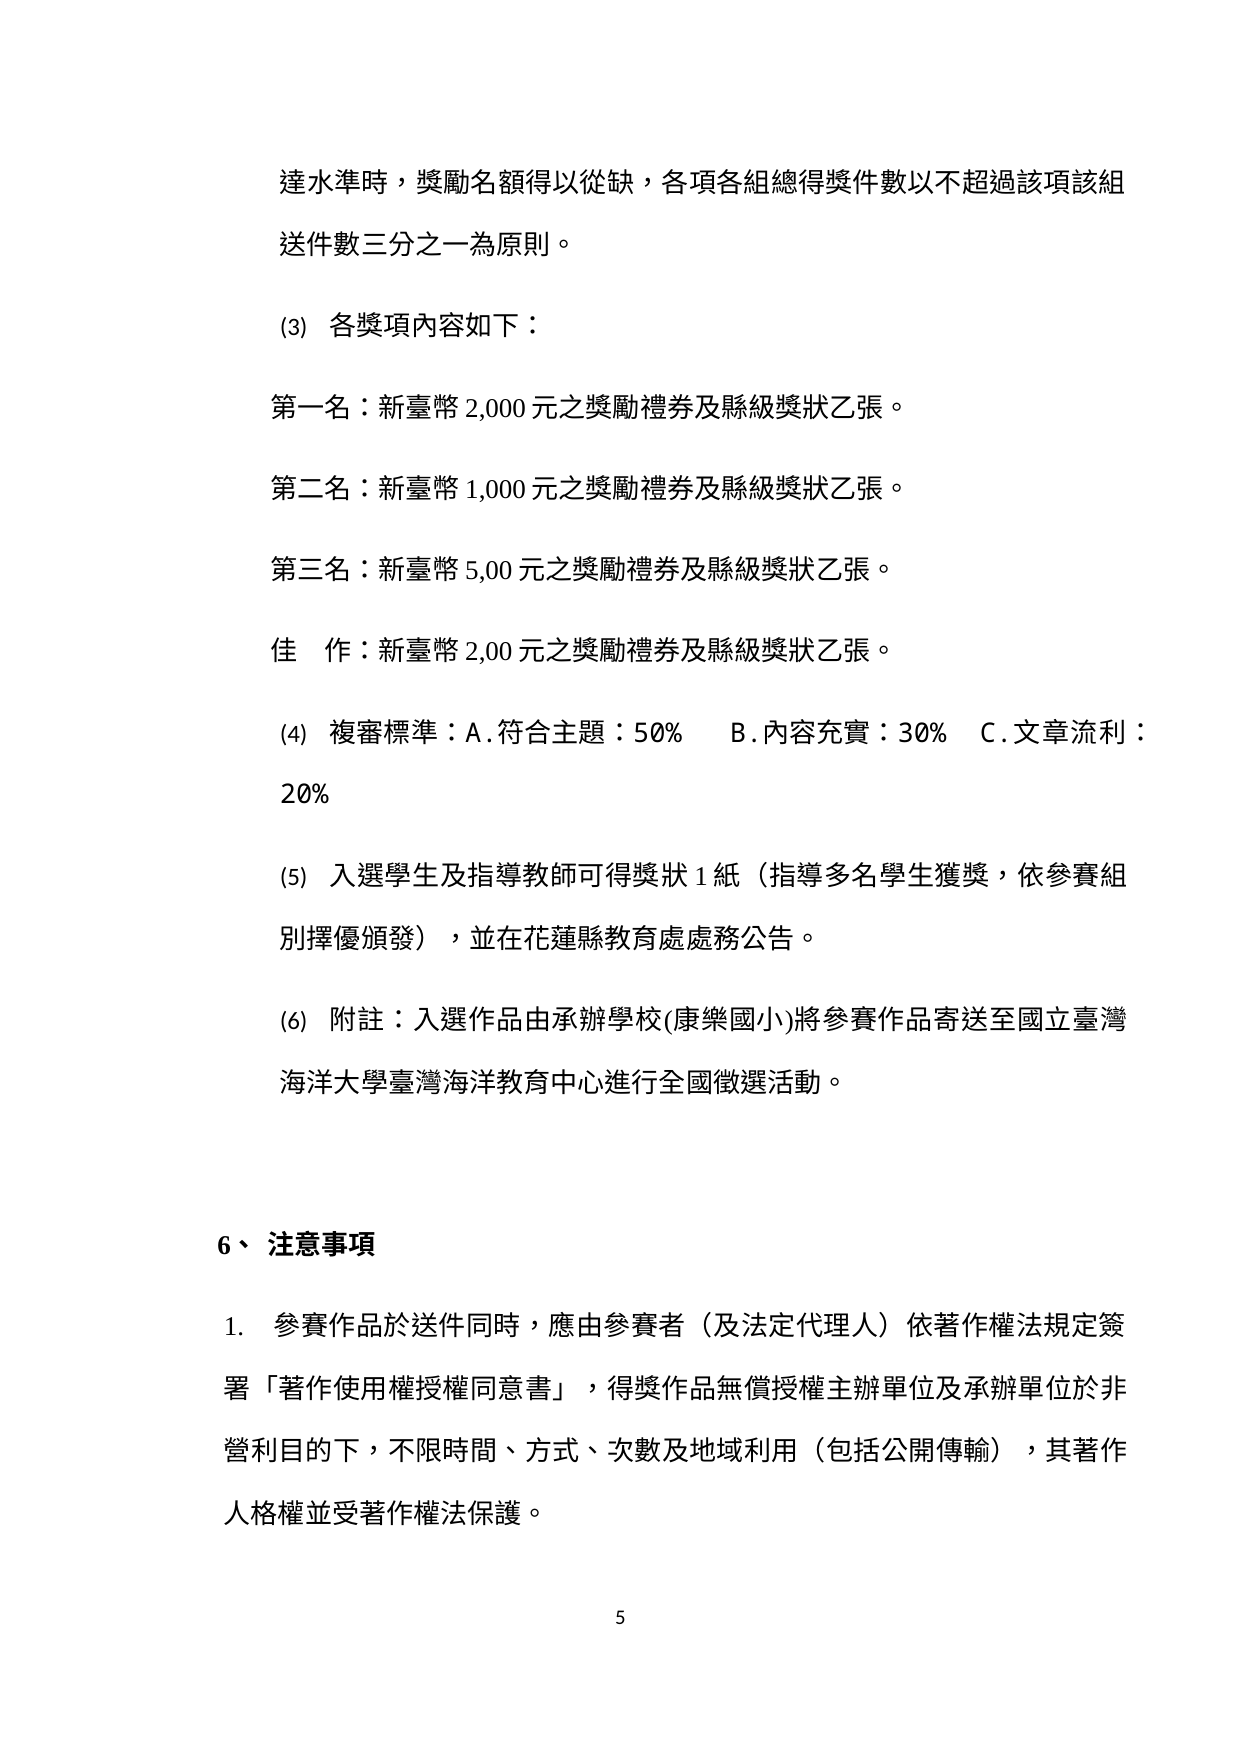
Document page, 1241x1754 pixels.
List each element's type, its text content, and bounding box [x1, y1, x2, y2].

text 第一名：新臺幣2,000元之獎勵禮券及縣級獎狀乙張。 [270, 363, 1128, 426]
list 複審標準：A.符合主題：50% B.內容充實：30% C.文章流利：20% [279, 688, 1128, 813]
list 注意事項 [217, 1201, 1128, 1263]
text 第三名：新臺幣5,00元之獎勵禮券及縣級獎狀乙張。 [270, 526, 1128, 588]
list 入選學生及指導教師可得獎狀1紙（指導多名學生獲獎，依參賽組別擇優頒發），並在花蓮縣教育處處務公告。 [279, 832, 1128, 957]
list 附註：入選作品由承辦學校(康樂國小)將參賽作品寄送至國立臺灣海洋大學臺灣海洋教育中心進行全國徵選活動。 [279, 976, 1128, 1101]
list 參賽作品於送件同時，應由參賽者（及法定代理人）依著作權法規定簽署「著作使用權授權同意書」，得獎作品無償授權主辦單位及承辦單位於非營利目的下，不限時間、方式、次數及地域利用（包括公開傳輸），其著作人格權並受著作權法保護。 [223, 1282, 1128, 1532]
list 各獎項內容如下： [279, 282, 1128, 345]
text 佳 作：新臺幣2,00元之獎勵禮券及縣級獎狀乙張。 [270, 607, 1128, 670]
list 達水準時，獎勵名額得以從缺，各項各組總得獎件數以不超過該項該組送件數三分之一為原則。 [279, 138, 1128, 263]
text 第二名：新臺幣1,000元之獎勵禮券及縣級獎狀乙張。 [270, 445, 1145, 507]
